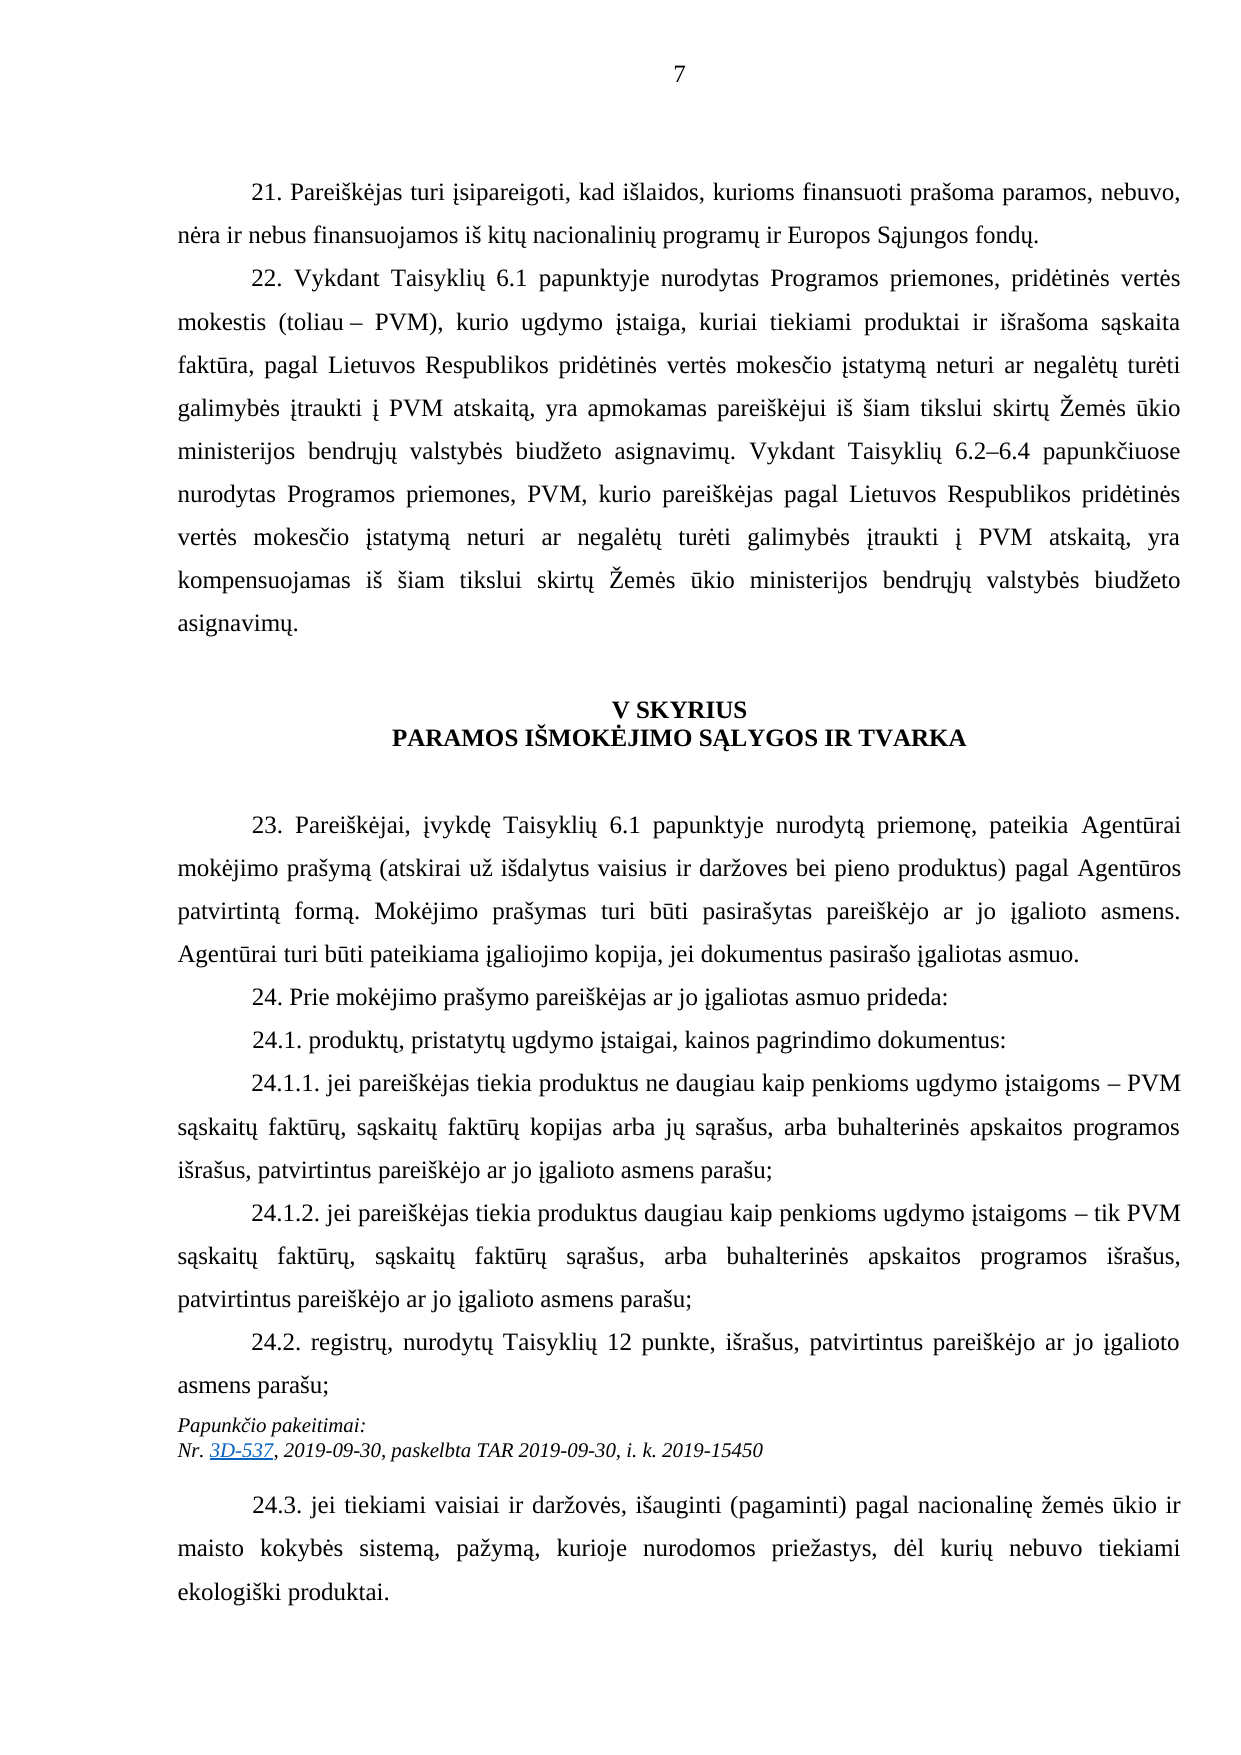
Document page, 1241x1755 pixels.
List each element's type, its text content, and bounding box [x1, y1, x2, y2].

text 24.1.1. jei pareiškėjas tiekia produktus ne daugiau kaip penkioms ugdymo įstaigoms – PVM sąskaitų faktūrų, sąskaitų faktūrų kopijas arba jų sąrašus, arba buhalterinės apskaitos programos išrašus, patvirtintus pareiškėjo ar jo įgalioto asmens parašu; [177, 1068, 1181, 1183]
text 24.1.2. jei pareiškėjas tiekia produktus daugiau kaip penkioms ugdymo įstaigoms – tik PVM sąskaitų faktūrų, sąskaitų faktūrų sąrašus, arba buhalterinės apskaitos programos išrašus, patvirtintus pareiškėjo ar jo įgalioto asmens parašu; [177, 1198, 1181, 1313]
text 24.3. jei tiekiami vaisiai ir daržovės, išauginti (pagaminti) pagal nacionalinę žemės ūkio ir maisto kokybės sistemą, pažymą, kurioje nurodomos priežastys, dėl kurių nebuvo tiekiami ekologiški produktai. [177, 1490, 1181, 1605]
text 23. Pareiškėjai, įvykdę Taisyklių 6.1 papunktyje nurodytą priemonę, pateikia Agentūrai mokėjimo prašymą (atskirai už išdalytus vaisius ir daržoves bei pieno produktus) pagal Agentūros patvirtintą formą. Mokėjimo prašymas turi būti pasirašytas pareiškėjo ar jo įgalioto asmens. Agentūrai turi būti pateikiama įgaliojimo kopija, jei dokumentus pasirašo įgaliotas asmuo. [177, 810, 1181, 968]
text Nr. 3D-537, 2019-09-30, paskelbta TAR 2019-09-30, i. k. 2019-15450 [177, 1437, 1181, 1462]
text 24. Prie mokėjimo prašymo pareiškėjas ar jo įgaliotas asmuo prideda: [177, 982, 1181, 1011]
text 21. Pareiškėjas turi įsipareigoti, kad išlaidos, kurioms finansuoti prašoma paramos, nebuvo, nėra ir nebus finansuojamos iš kitų nacionalinių programų ir Europos Sąjungos fondų. [177, 177, 1181, 249]
text V SKYRIUS [177, 695, 1181, 723]
text 24.1. produktų, pristatytų ugdymo įstaigai, kainos pagrindimo dokumentus: [252, 1025, 1181, 1054]
text 22. Vykdant Taisyklių 6.1 papunktyje nurodytas Programos priemones, pridėtinės vertės mokestis (toliau – PVM), kurio ugdymo įstaiga, kuriai tiekiami produktai ir išrašoma sąskaita faktūra, pagal Lietuvos Respublikos pridėtinės vertės mokesčio įstatymą neturi ar negalėtų turėti galimybės įtraukti į PVM atskaitą, yra apmokamas pareiškėjui iš šiam tikslui skirtų Žemės ūkio ministerijos bendrųjų valstybės biudžeto asignavimų. Vykdant Taisyklių 6.2–6.4 papunkčiuose nurodytas Programos priemones, PVM, kurio pareiškėjas pagal Lietuvos Respublikos pridėtinės vertės mokesčio įstatymą neturi ar negalėtų turėti galimybės įtraukti į PVM atskaitą, yra kompensuojamas iš šiam tikslui skirtų Žemės ūkio ministerijos bendrųjų valstybės biudžeto asignavimų. [177, 263, 1181, 637]
text 24.2. registrų, nurodytų Taisyklių 12 punkte, išrašus, patvirtintus pareiškėjo ar jo įgalioto asmens parašu; [177, 1327, 1181, 1399]
text Papunkčio pakeitimai: [177, 1413, 1181, 1437]
text PARAMOS IŠMOKĖJIMO SĄLYGOS IR TVARKA [177, 723, 1181, 752]
